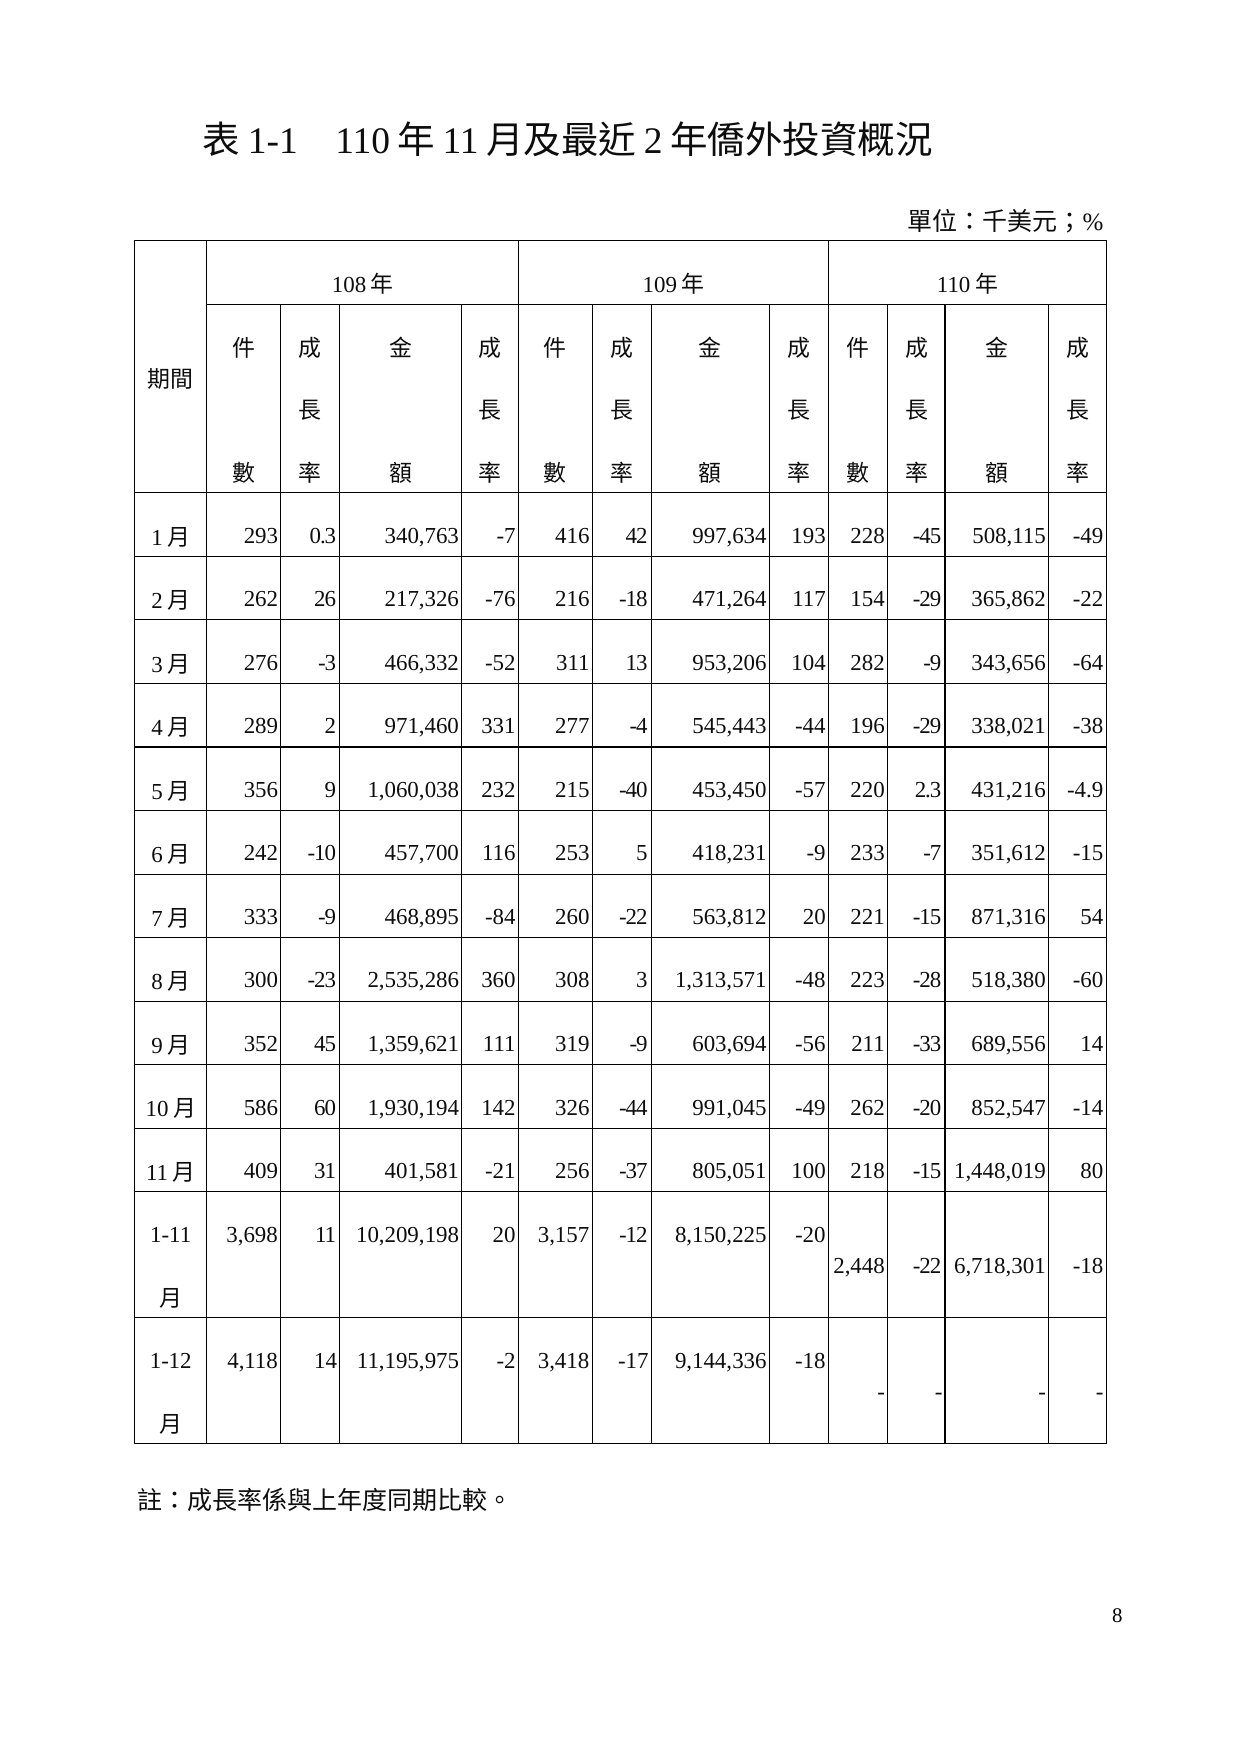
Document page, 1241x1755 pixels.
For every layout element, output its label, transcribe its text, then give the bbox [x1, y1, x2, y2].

table_cell 563,812 [652, 875, 769, 937]
text 表1-1 110年11月及最近2年僑外投資概況 [152, 96, 1122, 158]
table_cell 333 [207, 875, 280, 937]
table_cell 件 數 [829, 305, 887, 492]
table_cell 金 額 [652, 305, 769, 492]
table_cell 8月 [135, 938, 206, 1001]
table_cell 11月 [135, 1129, 206, 1191]
table_cell 2月 [135, 557, 206, 619]
table_cell 282 [829, 620, 887, 683]
table_cell 416 [519, 493, 592, 556]
table_header 單位：千美元；% [828, 178, 1106, 240]
table_cell 232 [462, 748, 518, 810]
table_cell 1月 [135, 493, 206, 556]
table_cell -44 [593, 1065, 651, 1128]
table_cell 518,380 [946, 938, 1048, 1001]
table_cell 260 [519, 875, 592, 937]
table_cell 216 [519, 557, 592, 619]
table_cell -52 [462, 620, 518, 683]
table_cell 成 長 率 [1049, 305, 1106, 492]
table_cell 1,313,571 [652, 938, 769, 1001]
table_cell 293 [207, 493, 280, 556]
table_cell - [1049, 1318, 1106, 1443]
table_cell -2 [462, 1318, 518, 1443]
table_cell - [946, 1318, 1048, 1443]
table_cell 108年 [207, 241, 518, 304]
table_cell 360 [462, 938, 518, 1001]
table_cell 508,115 [946, 493, 1048, 556]
table_cell 365,862 [946, 557, 1048, 619]
table_cell 104 [770, 620, 828, 683]
table_cell -29 [888, 684, 944, 746]
table_cell 308 [519, 938, 592, 1001]
table_cell 331 [462, 684, 518, 746]
table_cell -20 [770, 1192, 828, 1317]
table_cell 1,359,621 [340, 1002, 461, 1064]
table_header [518, 178, 828, 240]
table_cell 3,698 [207, 1192, 280, 1317]
table_cell 262 [829, 1065, 887, 1128]
table_cell 100 [770, 1129, 828, 1191]
table_cell 971,460 [340, 684, 461, 746]
table_cell 338,021 [946, 684, 1048, 746]
table_cell -18 [593, 557, 651, 619]
table_cell -49 [1049, 493, 1106, 556]
table_cell 545,443 [652, 684, 769, 746]
table_cell 11,195,975 [340, 1318, 461, 1443]
table_cell 1,448,019 [946, 1129, 1048, 1191]
table_cell 5月 [135, 748, 206, 810]
table_cell 991,045 [652, 1065, 769, 1128]
table_cell 45 [281, 1002, 339, 1064]
table_cell 14 [281, 1318, 339, 1443]
table_cell -22 [593, 875, 651, 937]
table_cell 277 [519, 684, 592, 746]
table_cell 件 數 [519, 305, 592, 492]
table_cell 953,206 [652, 620, 769, 683]
table_cell 468,895 [340, 875, 461, 937]
table_cell 成 長 率 [281, 305, 339, 492]
table_cell 3,418 [519, 1318, 592, 1443]
table_cell 262 [207, 557, 280, 619]
table_cell 10月 [135, 1065, 206, 1128]
table_cell 4月 [135, 684, 206, 746]
table_cell 20 [770, 875, 828, 937]
table_cell 418,231 [652, 811, 769, 873]
table_cell -76 [462, 557, 518, 619]
table_cell 2,535,286 [340, 938, 461, 1001]
table_cell 9,144,336 [652, 1318, 769, 1443]
table_cell -18 [770, 1318, 828, 1443]
table_cell -17 [593, 1318, 651, 1443]
table_cell 221 [829, 875, 887, 937]
table_cell 9月 [135, 1002, 206, 1064]
table_cell 871,316 [946, 875, 1048, 937]
table_cell -7 [462, 493, 518, 556]
table_cell 997,634 [652, 493, 769, 556]
table_cell -60 [1049, 938, 1106, 1001]
table_cell 1-12月 [135, 1318, 206, 1443]
table_cell 0.3 [281, 493, 339, 556]
table_cell 註：成長率係與上年度同期比較。 [134, 1444, 1106, 1519]
table_cell 8,150,225 [652, 1192, 769, 1317]
table_cell -7 [888, 811, 944, 873]
table_cell 343,656 [946, 620, 1048, 683]
table_cell 326 [519, 1065, 592, 1128]
table_cell -37 [593, 1129, 651, 1191]
table_cell 603,694 [652, 1002, 769, 1064]
table_cell -9 [281, 875, 339, 937]
table_cell 1,060,038 [340, 748, 461, 810]
table_cell 金 額 [946, 305, 1048, 492]
table_cell - [888, 1318, 944, 1443]
table_cell -18 [1049, 1192, 1106, 1317]
table_cell 111 [462, 1002, 518, 1064]
table_cell 5 [593, 811, 651, 873]
table_cell -3 [281, 620, 339, 683]
table_cell 586 [207, 1065, 280, 1128]
table_cell 116 [462, 811, 518, 873]
table_cell 26 [281, 557, 339, 619]
table_cell 852,547 [946, 1065, 1048, 1128]
table_cell -84 [462, 875, 518, 937]
table_cell 20 [462, 1192, 518, 1317]
table_cell -4.9 [1049, 748, 1106, 810]
table_cell 110年 [829, 241, 1106, 304]
table_cell 31 [281, 1129, 339, 1191]
table_cell 9 [281, 748, 339, 810]
table_cell -21 [462, 1129, 518, 1191]
table_cell 193 [770, 493, 828, 556]
table_cell -56 [770, 1002, 828, 1064]
table_cell 成 長 率 [770, 305, 828, 492]
table_cell 228 [829, 493, 887, 556]
table_cell -12 [593, 1192, 651, 1317]
table_cell 3 [593, 938, 651, 1001]
table_cell 6月 [135, 811, 206, 873]
table_cell 10,209,198 [340, 1192, 461, 1317]
table_cell -44 [770, 684, 828, 746]
table_cell 14 [1049, 1002, 1106, 1064]
table_cell 289 [207, 684, 280, 746]
table_cell 117 [770, 557, 828, 619]
table_cell 3月 [135, 620, 206, 683]
table_cell 4,118 [207, 1318, 280, 1443]
table_cell 60 [281, 1065, 339, 1128]
table_cell 409 [207, 1129, 280, 1191]
table_cell 401,581 [340, 1129, 461, 1191]
table_cell 689,556 [946, 1002, 1048, 1064]
table_cell -23 [281, 938, 339, 1001]
table_cell 220 [829, 748, 887, 810]
table_cell -64 [1049, 620, 1106, 683]
table_cell -48 [770, 938, 828, 1001]
table_cell 154 [829, 557, 887, 619]
table_cell -22 [888, 1192, 944, 1317]
table_header [134, 178, 518, 240]
table_cell 54 [1049, 875, 1106, 937]
table_cell - [829, 1318, 887, 1443]
table_cell 80 [1049, 1129, 1106, 1191]
table_cell 2 [281, 684, 339, 746]
table_cell 13 [593, 620, 651, 683]
table_cell -14 [1049, 1065, 1106, 1128]
table_cell 7月 [135, 875, 206, 937]
table_cell 2.3 [888, 748, 944, 810]
table_cell 期間 [135, 241, 206, 492]
table_cell 196 [829, 684, 887, 746]
table_cell 金 額 [340, 305, 461, 492]
table_cell -22 [1049, 557, 1106, 619]
table_cell 253 [519, 811, 592, 873]
table_cell 276 [207, 620, 280, 683]
table_cell 256 [519, 1129, 592, 1191]
table_cell 1-11月 [135, 1192, 206, 1317]
table_cell 471,264 [652, 557, 769, 619]
table_cell 319 [519, 1002, 592, 1064]
table_cell 3,157 [519, 1192, 592, 1317]
table_cell 成 長 率 [888, 305, 944, 492]
table_cell 11 [281, 1192, 339, 1317]
table_cell -9 [770, 811, 828, 873]
table_cell 2,448 [829, 1192, 887, 1317]
table_cell 351,612 [946, 811, 1048, 873]
table_cell 成 長 率 [462, 305, 518, 492]
table_cell 215 [519, 748, 592, 810]
table_cell -15 [1049, 811, 1106, 873]
table_cell -40 [593, 748, 651, 810]
table_cell 311 [519, 620, 592, 683]
table_cell 109年 [519, 241, 828, 304]
table_cell 233 [829, 811, 887, 873]
table_cell 218 [829, 1129, 887, 1191]
table_cell 件 數 [207, 305, 280, 492]
table_cell 352 [207, 1002, 280, 1064]
table_cell -15 [888, 875, 944, 937]
table_cell 457,700 [340, 811, 461, 873]
table_cell 431,216 [946, 748, 1048, 810]
table_cell 223 [829, 938, 887, 1001]
table_cell -49 [770, 1065, 828, 1128]
table_cell -38 [1049, 684, 1106, 746]
table_cell -45 [888, 493, 944, 556]
table_cell -57 [770, 748, 828, 810]
table_cell 成 長 率 [593, 305, 651, 492]
table_cell 142 [462, 1065, 518, 1128]
table_cell 356 [207, 748, 280, 810]
table_cell 805,051 [652, 1129, 769, 1191]
table_cell 6,718,301 [946, 1192, 1048, 1317]
table_cell 340,763 [340, 493, 461, 556]
table_cell 242 [207, 811, 280, 873]
table_cell -28 [888, 938, 944, 1001]
table_cell 1,930,194 [340, 1065, 461, 1128]
table_cell -9 [593, 1002, 651, 1064]
table_cell -4 [593, 684, 651, 746]
table_cell -20 [888, 1065, 944, 1128]
table_cell 300 [207, 938, 280, 1001]
table_cell 217,326 [340, 557, 461, 619]
table_cell -10 [281, 811, 339, 873]
table_cell 211 [829, 1002, 887, 1064]
table_cell 453,450 [652, 748, 769, 810]
table_cell 466,332 [340, 620, 461, 683]
table_cell -15 [888, 1129, 944, 1191]
table_cell -9 [888, 620, 944, 683]
table_cell -29 [888, 557, 944, 619]
table_cell 42 [593, 493, 651, 556]
table_cell -33 [888, 1002, 944, 1064]
